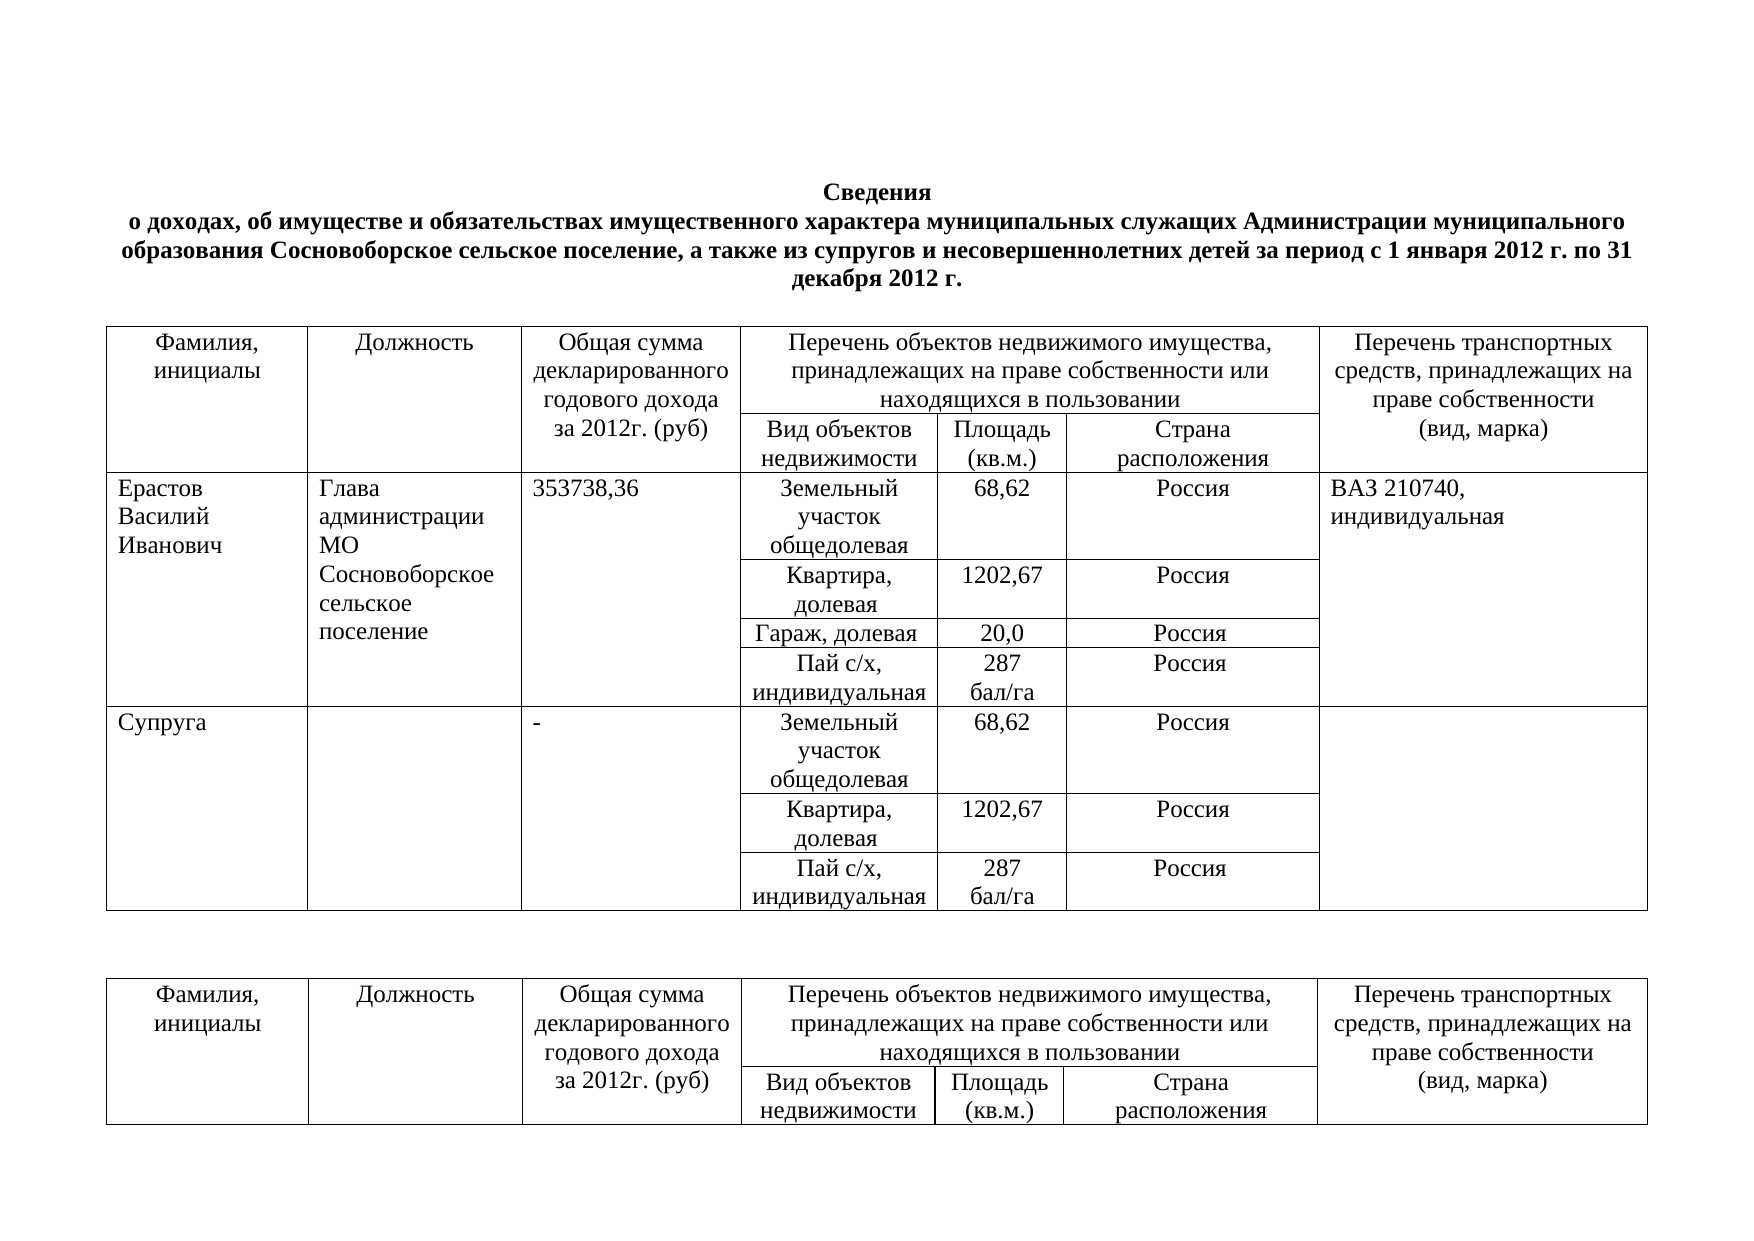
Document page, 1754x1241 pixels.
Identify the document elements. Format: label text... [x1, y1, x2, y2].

table_header Перечень объектов недвижимого имущества, принадлежащих на праве собственности или находящихся в пользовании [741, 327, 1319, 413]
table_cell Гараж, долевая [741, 619, 937, 647]
table_cell [1320, 707, 1647, 910]
table_cell 68,62 [938, 707, 1066, 793]
table_cell - [522, 707, 740, 910]
table_cell 20,0 [938, 619, 1066, 647]
table_header Фамилия, инициалы [107, 327, 307, 472]
table_cell 353738,36 [522, 473, 740, 706]
table_cell ВАЗ 210740, индивидуальная [1320, 473, 1647, 706]
table_cell Россия [1067, 707, 1319, 793]
table_cell Россия [1067, 853, 1319, 910]
table_cell Пай с/х, индивидуальная [741, 853, 937, 910]
table_cell 287 бал/га [938, 853, 1066, 910]
table_cell Площадь (кв.м.) [936, 1067, 1063, 1124]
table_header Перечень объектов недвижимого имущества, принадлежащих на праве собственности или находящихся в пользовании [742, 979, 1317, 1066]
table_cell Вид объектов недвижимости [742, 1067, 934, 1124]
table_cell Россия [1067, 473, 1319, 559]
table_header Общая сумма декларированного годового дохода за 2012г. (руб) [522, 327, 740, 472]
table_header Перечень транспортных средств, принадлежащих на праве собственности (вид, марка) [1320, 327, 1647, 472]
text о доходах, об имуществе и обязательствах имущественного характера муниципальных служащих Администрации муниципального образования Сосновоборское сельское поселение, а также из супругов и несовершеннолетних детей за период с 1 января 2012 г. по 31 декабря 2012 г. [118, 206, 1636, 292]
table_cell Квартира, долевая [741, 560, 937, 617]
table_cell Пай с/х, индивидуальная [741, 648, 937, 706]
table_header Перечень транспортных средств, принадлежащих на праве собственности (вид, марка) [1318, 979, 1647, 1124]
table_cell 1202,67 [938, 794, 1066, 852]
table_cell Ерастов Василий Иванович [107, 473, 307, 706]
table_cell Россия [1067, 619, 1319, 647]
table_cell Страна расположения [1064, 1067, 1317, 1124]
table_header Должность [309, 979, 522, 1124]
table_header Общая сумма декларированного годового дохода за 2012г. (руб) [523, 979, 741, 1124]
table_cell Глава администрации МО Сосновоборское сельское поселение [308, 473, 521, 706]
table_cell 287 бал/га [938, 648, 1066, 706]
table_cell Страна расположения [1067, 414, 1319, 472]
table_cell Вид объектов недвижимости [741, 414, 937, 472]
table_cell Площадь (кв.м.) [938, 414, 1066, 472]
table_cell Земельный участок общедолевая [741, 707, 937, 793]
table_cell 1202,67 [938, 560, 1066, 617]
table_cell Россия [1067, 560, 1319, 617]
table_cell 68,62 [938, 473, 1066, 559]
text Сведения [118, 177, 1636, 206]
table_header Должность [308, 327, 521, 472]
table_cell [308, 707, 521, 910]
table_cell Супруга [107, 707, 307, 910]
table_cell Россия [1067, 794, 1319, 852]
table_header Фамилия, инициалы [107, 979, 308, 1124]
table_cell Россия [1067, 648, 1319, 706]
table_cell Квартира, долевая [741, 794, 937, 852]
table_cell Земельный участок общедолевая [741, 473, 937, 559]
